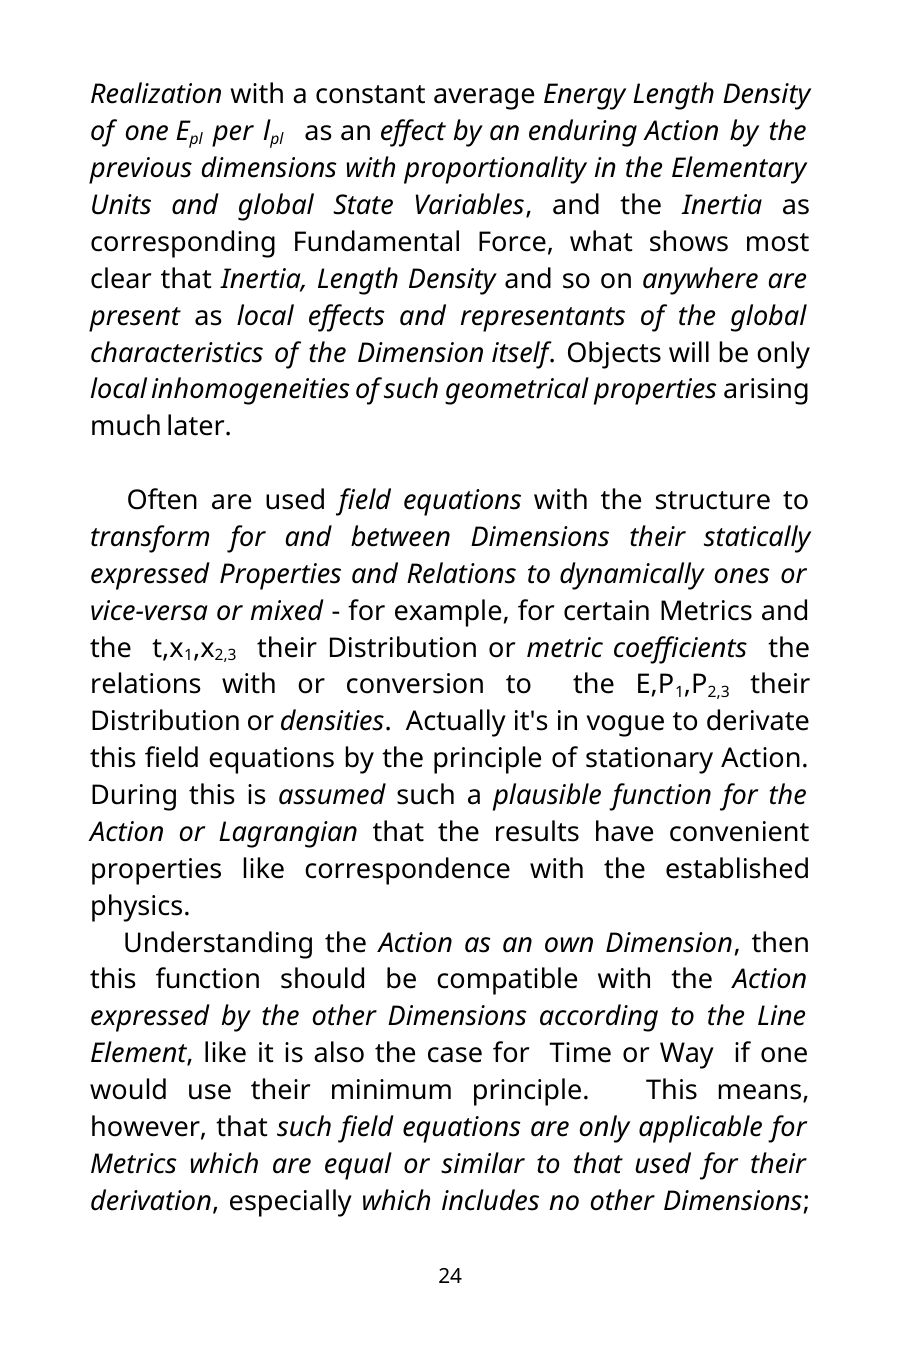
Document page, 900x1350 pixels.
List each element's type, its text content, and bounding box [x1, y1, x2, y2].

text Often are used field equations with the structure to transform for and between Dimensions their stati­cally expressed Properties and Relations to dynamically ones or vice-versa or mixed - for example, for certain Metrics and the t,x1,x2,3 their Distribution or metric coefficients the relations with or conversion to the E,P1,P2,3 their Distribution or densities. Actually it's in vogue to derivate this field equations by the principle of stationary Action. During this is assumed such a plausible function for the Action or Lagrangian that the results have convenient properties like correspondence with the established physics. [90, 481, 810, 923]
text Realization with a constant average Energy Length Densi­ty of one Epl per lpl as an effect by an enduring Action by the previous dimensions with proportionality in the Elementary Units and global State Variables, and the Inertia as corresponding Fundamental Force, what shows most clear that Inertia, Length Density and so on anywhere are present as local effects and representants of the global characteristics of the Dimension itself. Objects will be only local inhomogenei­ties of such geometrical properties arising much later. [90, 75, 810, 444]
text Understanding the Action as an own Dimension, then this function should be compatible with the Action expressed by the other Dimensions according to the Line Element, like it is also the case for Time or Way if one would use their minimum principle. This means, however, that such field equations are only applicable for Metrics which are equal or similar to that used for their derivation, especially which includes no other Dimensions; [90, 923, 810, 1218]
